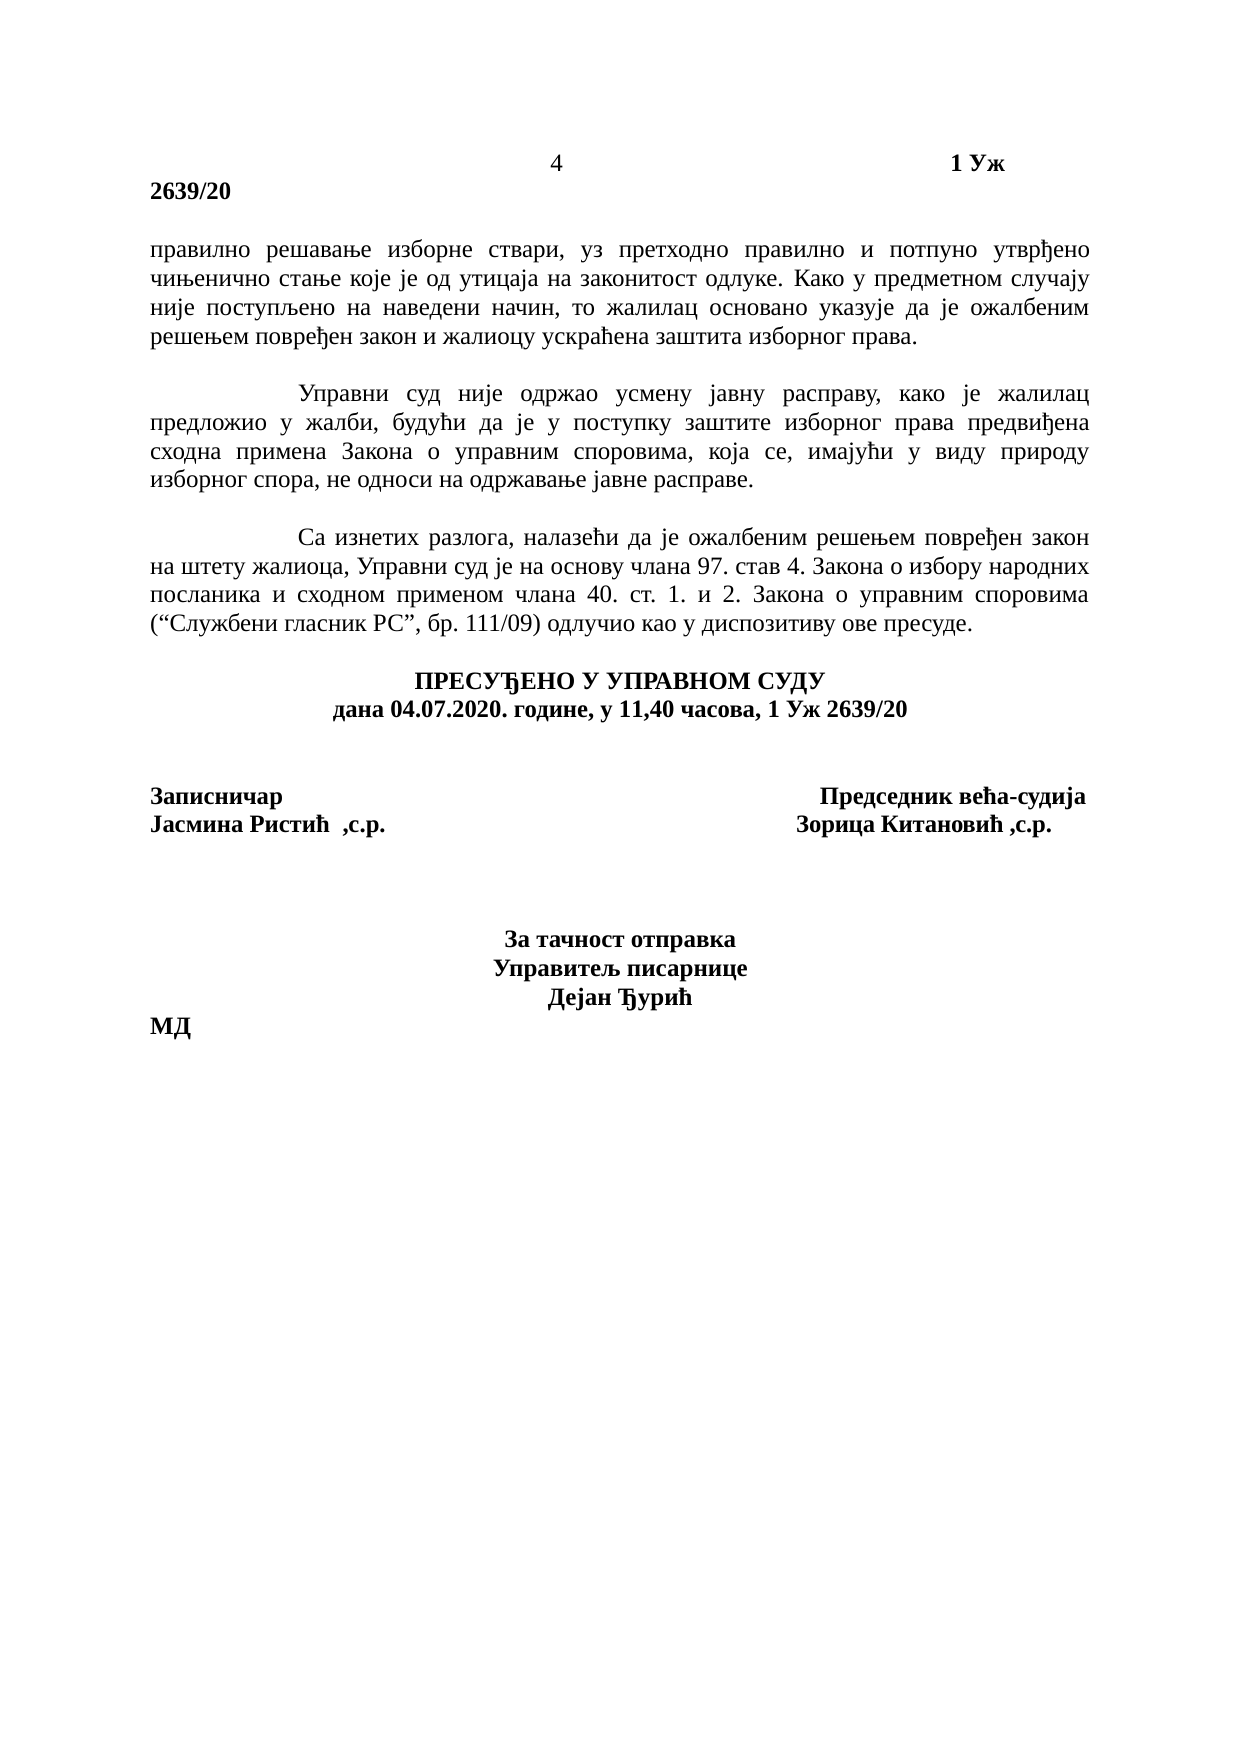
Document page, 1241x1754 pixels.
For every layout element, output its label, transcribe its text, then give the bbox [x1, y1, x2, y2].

text дана 04.07.2020. године, у 11,40 часова, 1 Уж 2639/20 [150, 694, 1090, 723]
text МД [150, 1011, 1090, 1039]
text Јасмина Ристић ,с.р. Зорица Китановић ,с.р. [150, 809, 1090, 838]
text ПРЕСУЂЕНО У УПРАВНОМ СУДУ [150, 666, 1090, 694]
text правилно решавање изборне ствари, уз претходно правилно и потпуно утврђено чињенично стање које је од утицаја на законитост одлуке. Како у предметном случају није поступљено на наведени начин, то жалилац основано указује да је ожалбеним решењем повређен закон и жалиоцу ускраћена заштита изборног права. [150, 234, 1090, 349]
text За тачност отправка [150, 924, 1090, 953]
text Са изнетих разлога, налазећи да је ожалбеним решењем повређен закон на штету жалиоца, Управни суд је на основу члана 97. став 4. Закона о избору народних посланика и сходном применом члана 40. ст. 1. и 2. Закона о управним споровима (“Службени гласник РС”, бр. 111/09) одлучио као у диспозитиву ове пресуде. [150, 522, 1090, 637]
text Управитељ писарнице [150, 953, 1090, 982]
text Управни суд није одржао усмену јавну расправу, како је жалилац предложио у жалби, будући да је у поступку заштите изборног права предвиђена сходна примена Закона о управним споровима, која се, имајући у виду природу изборног спора, не односи на одржавање јавне расправе. [150, 378, 1090, 493]
text Дејан Ђурић [150, 982, 1090, 1011]
text Записничар Председник већа-судија [150, 781, 1090, 809]
